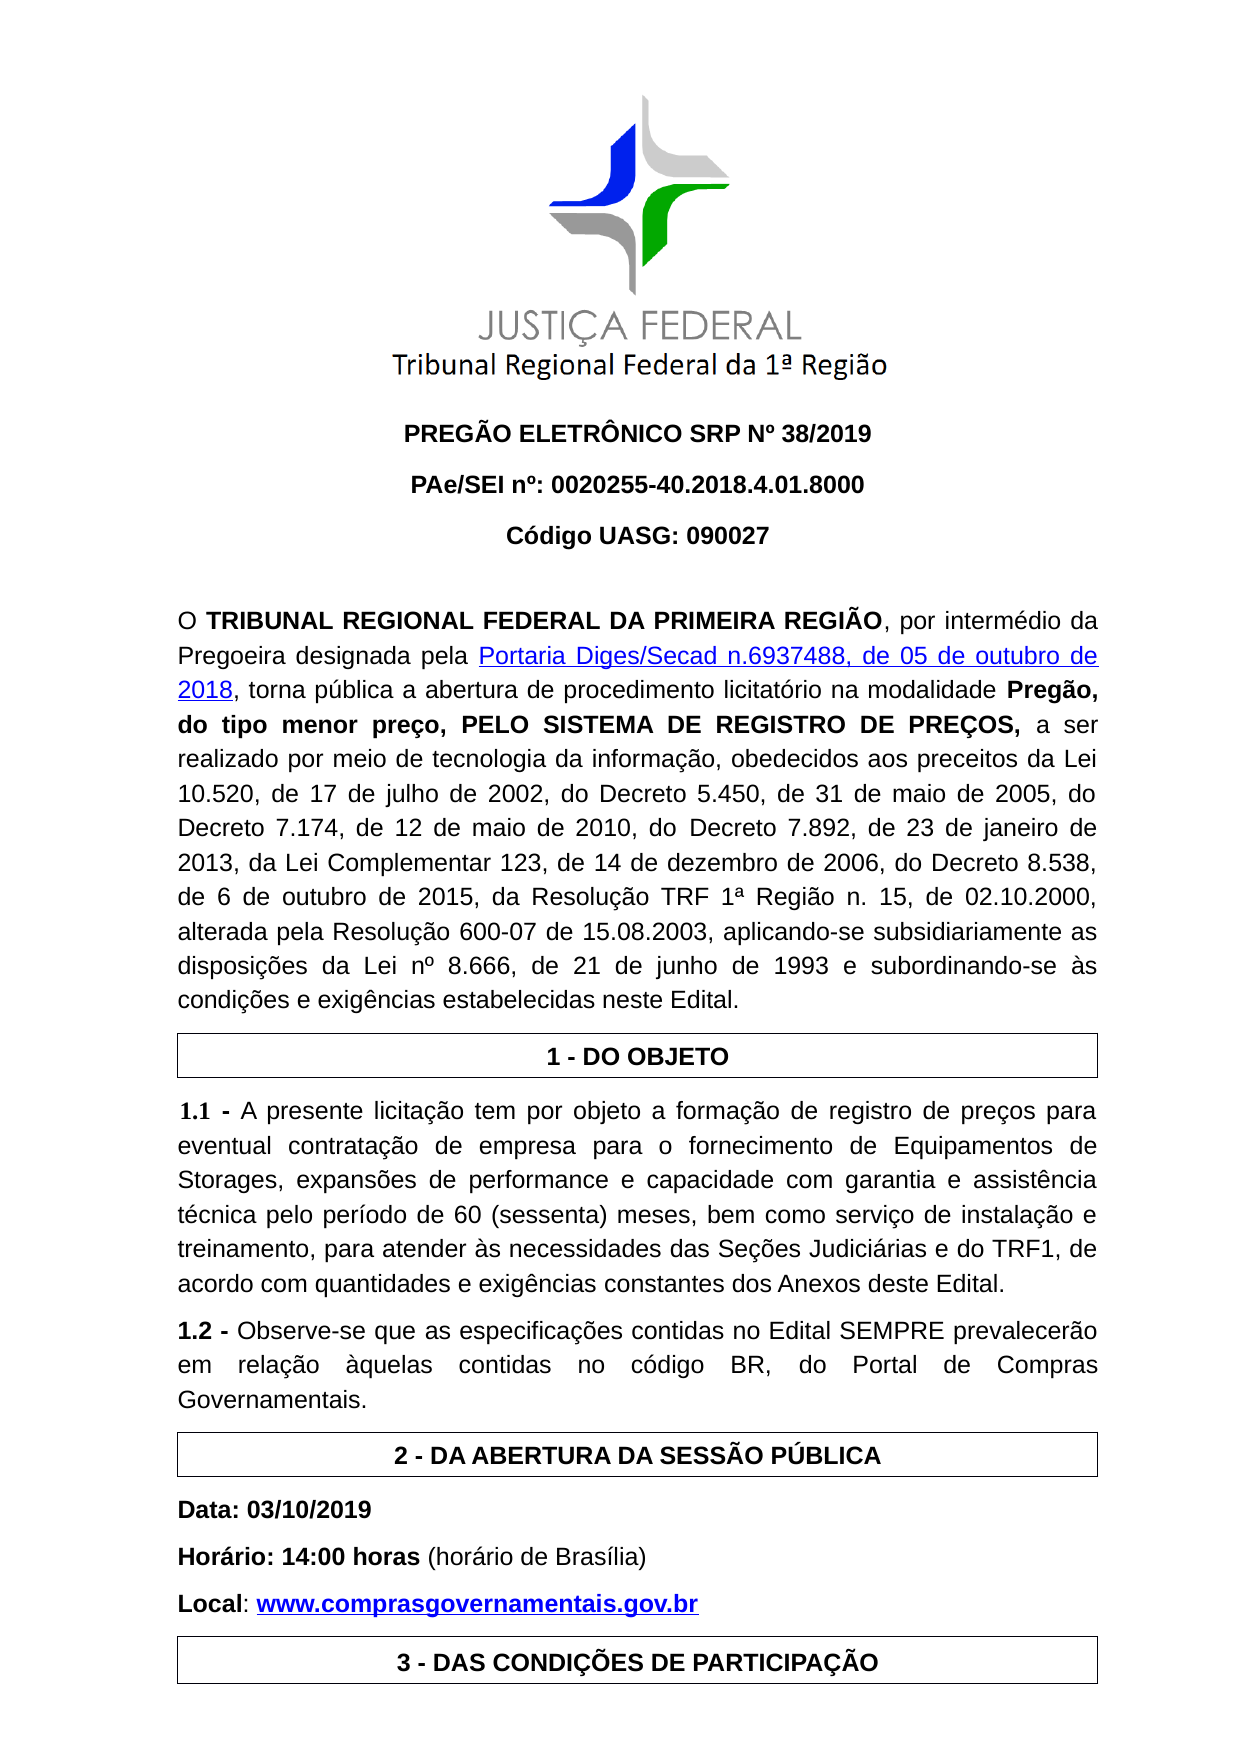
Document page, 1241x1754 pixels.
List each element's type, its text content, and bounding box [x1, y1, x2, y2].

text O TRIBUNAL REGIONAL FEDERAL DA PRIMEIRA REGIÃO, por intermédio da Pregoeira designada pela Portaria Diges/Secad n.6937488, de 05 de outubro de 2018, torna pública a abertura de procedimento licitatório na modalidade Pregão, do tipo menor preço, pelo sistema de registro de preços, a ser realizado por meio de tecnologia da informação, obedecidos aos preceitos da Lei 10.520, de 17 de julho de 2002, do Decreto 5.450, de 31 de maio de 2005, do Decreto 7.174, de 12 de maio de 2010, do Decreto 7.892, de 23 de janeiro de 2013, da Lei Complementar 123, de 14 de dezembro de 2006, do Decreto 8.538, de 6 de outubro de 2015, da Resolução TRF 1ª Região n. 15, de 02.10.2000, alterada pela Resolução 600-07 de 15.08.2003, aplicando-se subsidiariamente as disposições da Lei nº 8.666, de 21 de junho de 1993 e subordinando-se às condições e exigências estabelecidas neste Edital. [177, 606, 1098, 1014]
picture [386, 88, 890, 380]
text 1.2 - Observe-se que as especificações contidas no Edital SEMPRE prevalecerão em relação àquelas contidas no código BR, do Portal de Compras Governamentais. [177, 1316, 1098, 1413]
subtitle PREGÃO ELETRÔNICO SRP Nº 38/2019 [177, 419, 1098, 448]
text Local: www.comprasgovernamentais.gov.br [177, 1589, 1098, 1618]
text 1 - DO OBJETO [178, 1034, 1097, 1077]
text 2 - DA ABERTURA DA SESSÃO PÚBLICA [178, 1433, 1097, 1476]
text Data: 03/10/2019 [177, 1495, 1098, 1524]
text Código UASG: 090027 [177, 521, 1098, 550]
text Horário: 14:00 horas (horário de Brasília) [177, 1542, 1098, 1571]
text 3 - DAS CONDIÇÕES DE PARTICIPAÇÃO [178, 1637, 1097, 1683]
list - A presente licitação tem por objeto a formação de registro de preços para eventual contratação de empresa para o fornecimento de Equipamentos de Storages, expansões de performance e capacidade com garantia e assistência técnica pelo período de 60 (sessenta) meses, bem como serviço de instalação e treinamento, para atender às necessidades das Seções Judiciárias e do TRF1, de acordo com quantidades e exigências constantes dos Anexos deste Edital. [177, 1096, 1098, 1297]
subtitle PAe/SEI nº: 0020255-40.2018.4.01.8000 [177, 470, 1098, 499]
